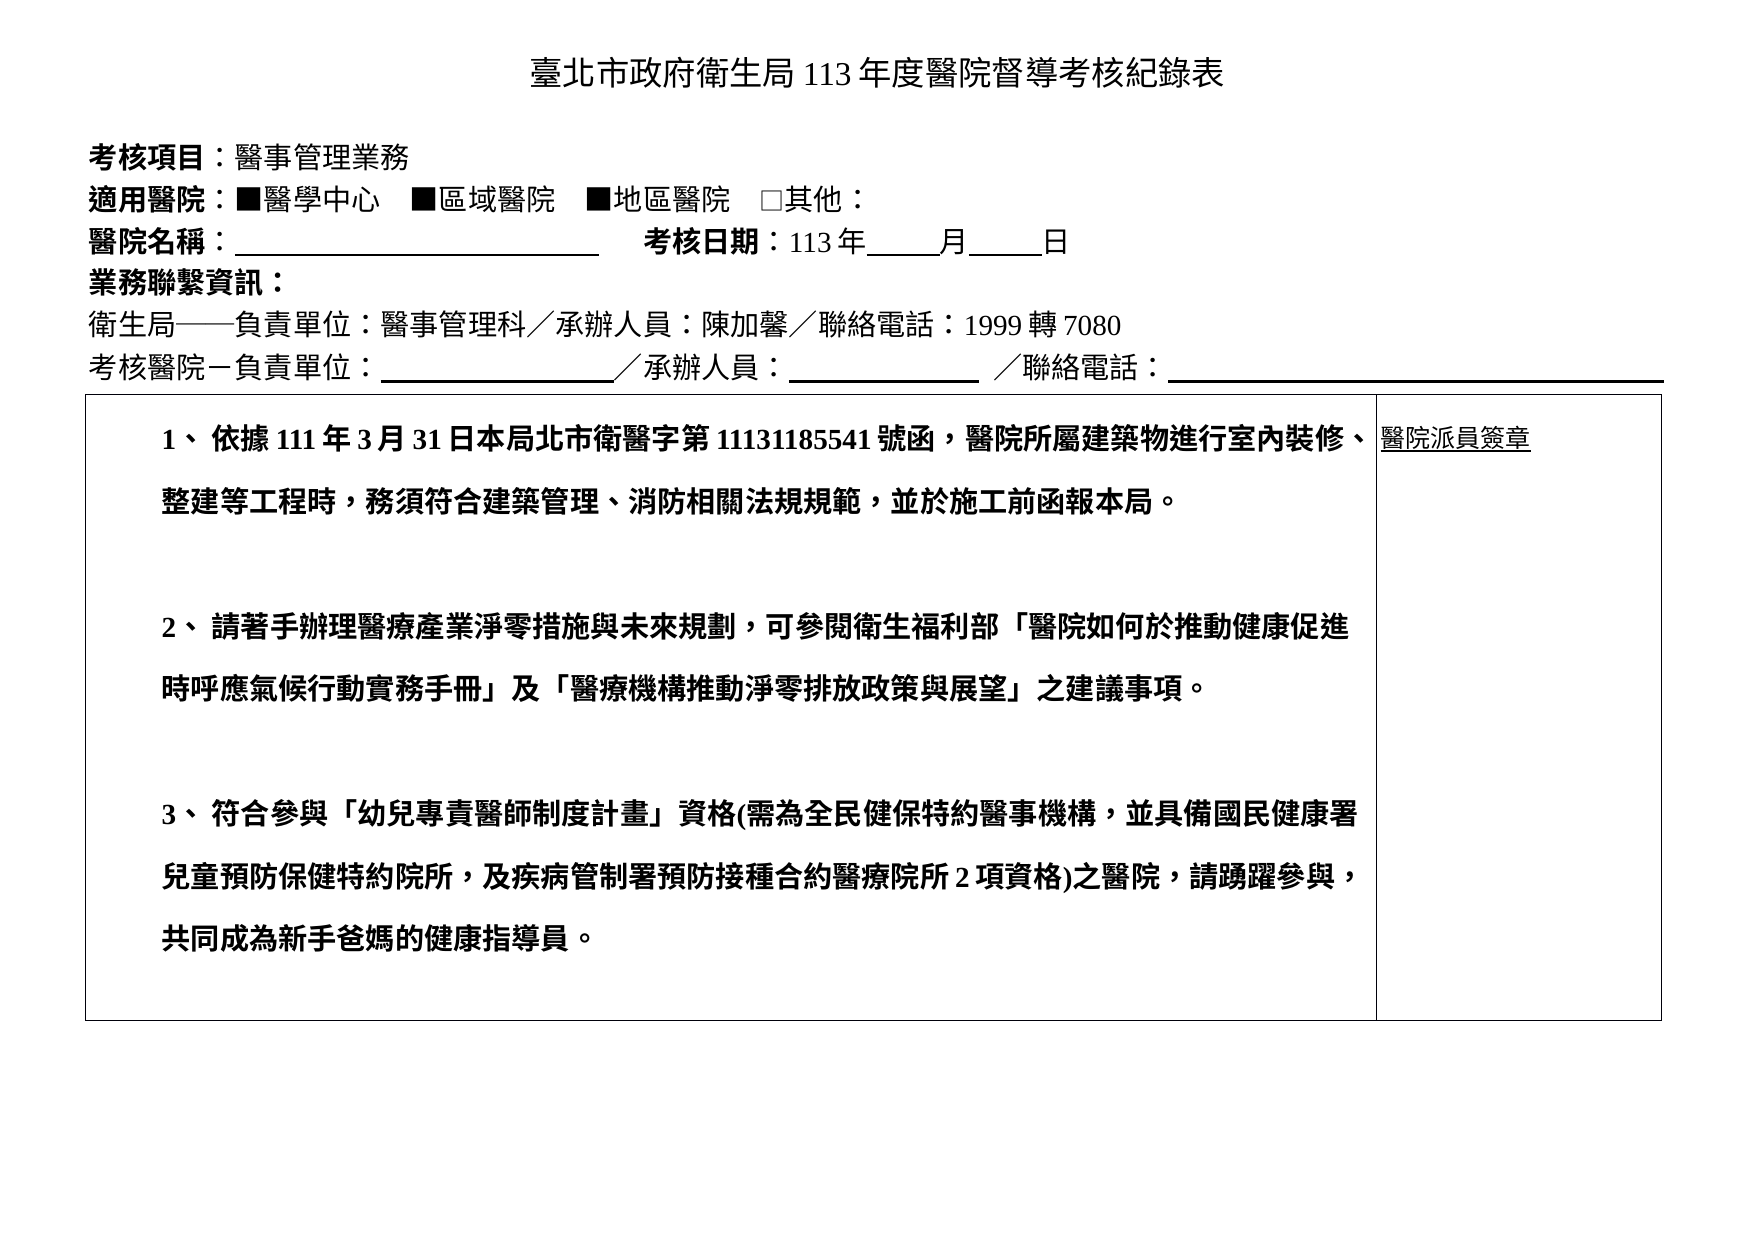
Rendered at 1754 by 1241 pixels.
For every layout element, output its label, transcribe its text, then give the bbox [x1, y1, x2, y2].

table_header 依據111年3月31日本局北市衛醫字第11131185541號函，醫院所屬建築物進行室內裝修、整建等工程時，務須符合建築管理、消防相關法規規範，並於施工前函報本局。 請著手辦理醫療產業淨零措施與未來規劃，可參閱衛生福利部「醫院如何於推動健康促進時呼應氣候行動實務手冊」及「醫療機構推動淨零排放政策與展望」之建議事項。 符合參與「幼兒專責醫師制度計畫」資格(需為全民健保特約醫事機構，並具備國民健康署兒童預防保健特約院所，及疾病管制署預防接種合約醫療院所2項資格)之醫院，請踴躍參與，共同成為新手爸媽的健康指導員。 [86, 395, 1376, 1020]
table_header 醫院派員簽章 [1377, 395, 1661, 1020]
